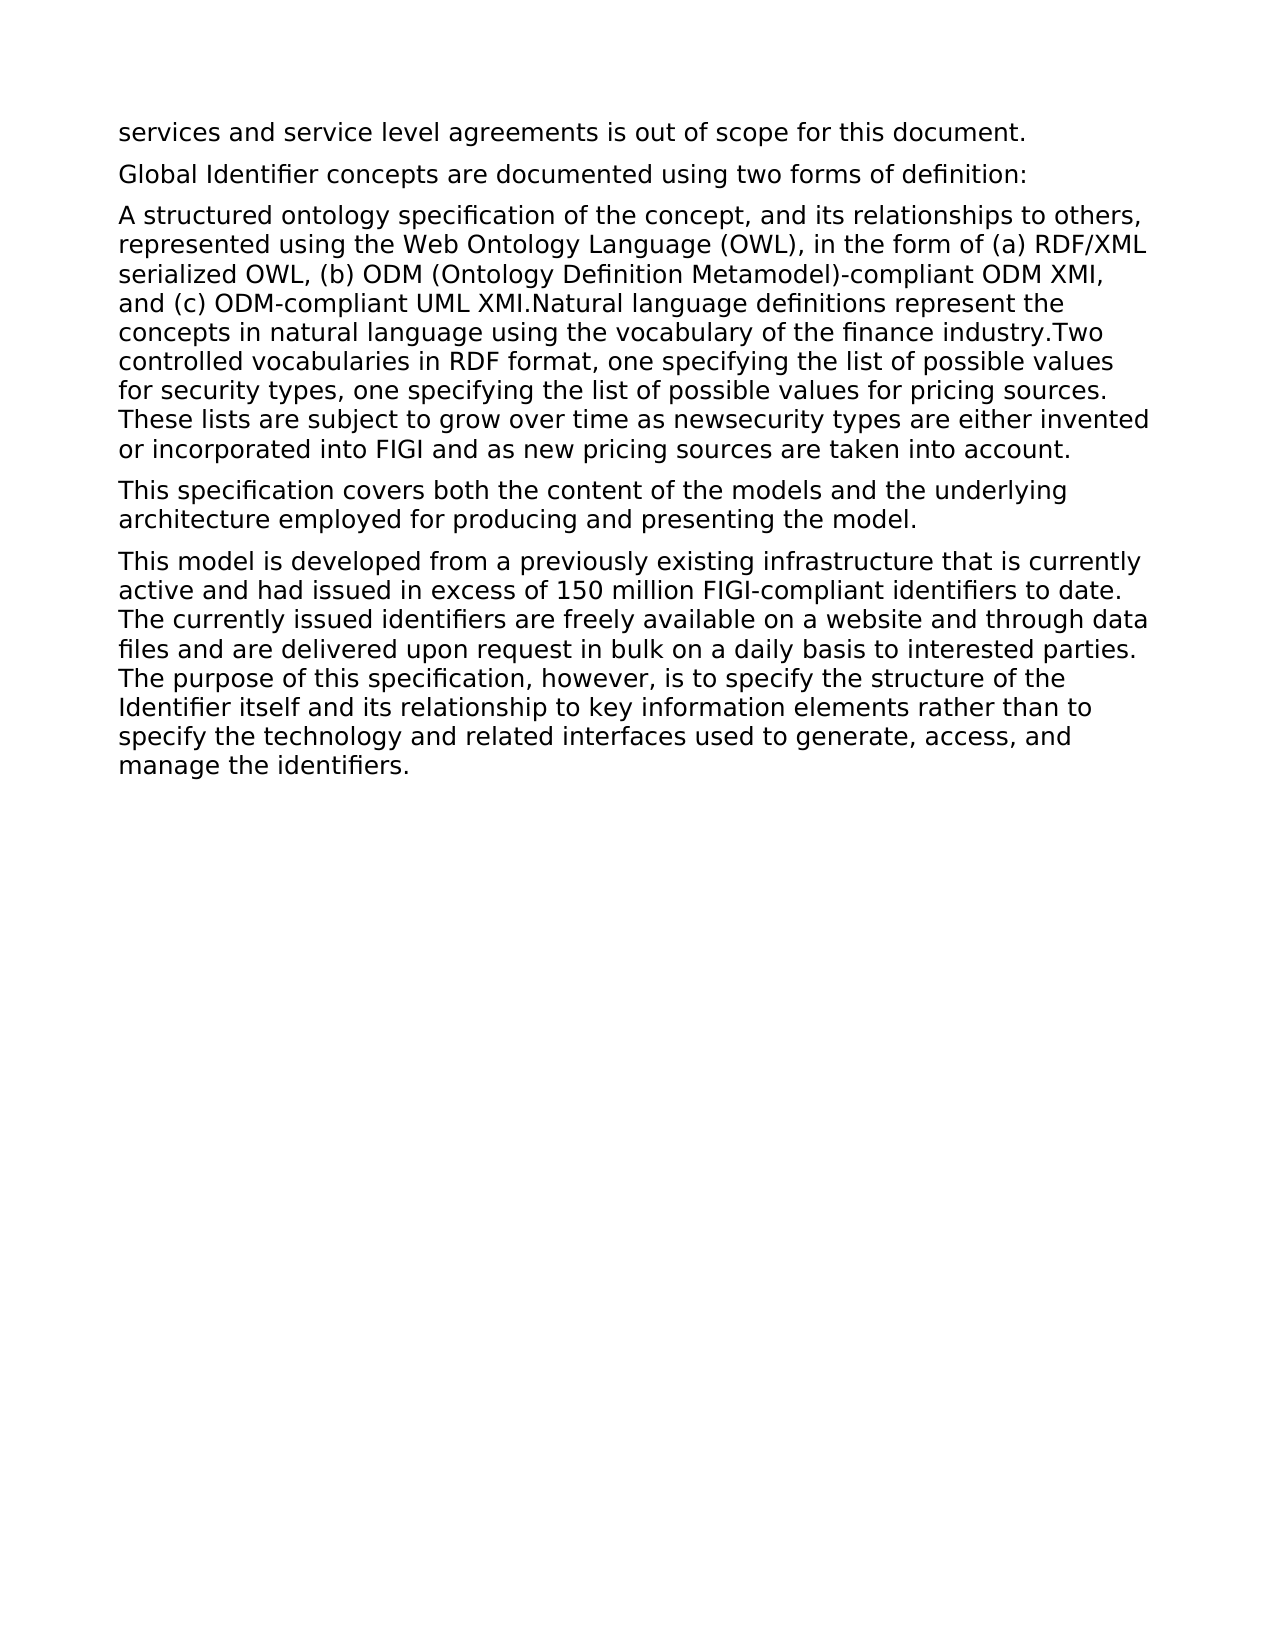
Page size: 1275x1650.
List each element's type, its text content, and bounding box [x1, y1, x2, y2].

text This specification covers both the content of the models and the underlying architecture employed for producing and presenting the model. [118, 476, 1157, 535]
text Global Identifier concepts are documented using two forms of definition: [118, 160, 1157, 189]
text This model is developed from a previously existing infrastructure that is currently active and had issued in excess of 150 million FIGI-compliant identifiers to date. The currently issued identifiers are freely available on a website and through data files and are delivered upon request in bulk on a daily basis to interested parties. The purpose of this specification, however, is to specify the structure of the Identifier itself and its relationship to key information elements rather than to specify the technology and related interfaces used to generate, access, and manage the identifiers. [118, 547, 1157, 781]
text services and service level agreements is out of scope for this document. [118, 118, 1157, 147]
text A structured ontology specification of the concept, and its relationships to others, represented using the Web Ontology Language (OWL), in the form of (a) RDF/XML serialized OWL, (b) ODM (Ontology Definition Metamodel)-compliant ODM XMI, and (c) ODM-compliant UML XMI.Natural language definitions represent the concepts in natural language using the vocabulary of the finance industry.Two controlled vocabularies in RDF format, one specifying the list of possible values for security types, one specifying the list of possible values for pricing sources. These lists are subject to grow over time as newsecurity types are either invented or incorporated into FIGI and as new pricing sources are taken into account. [118, 201, 1157, 464]
